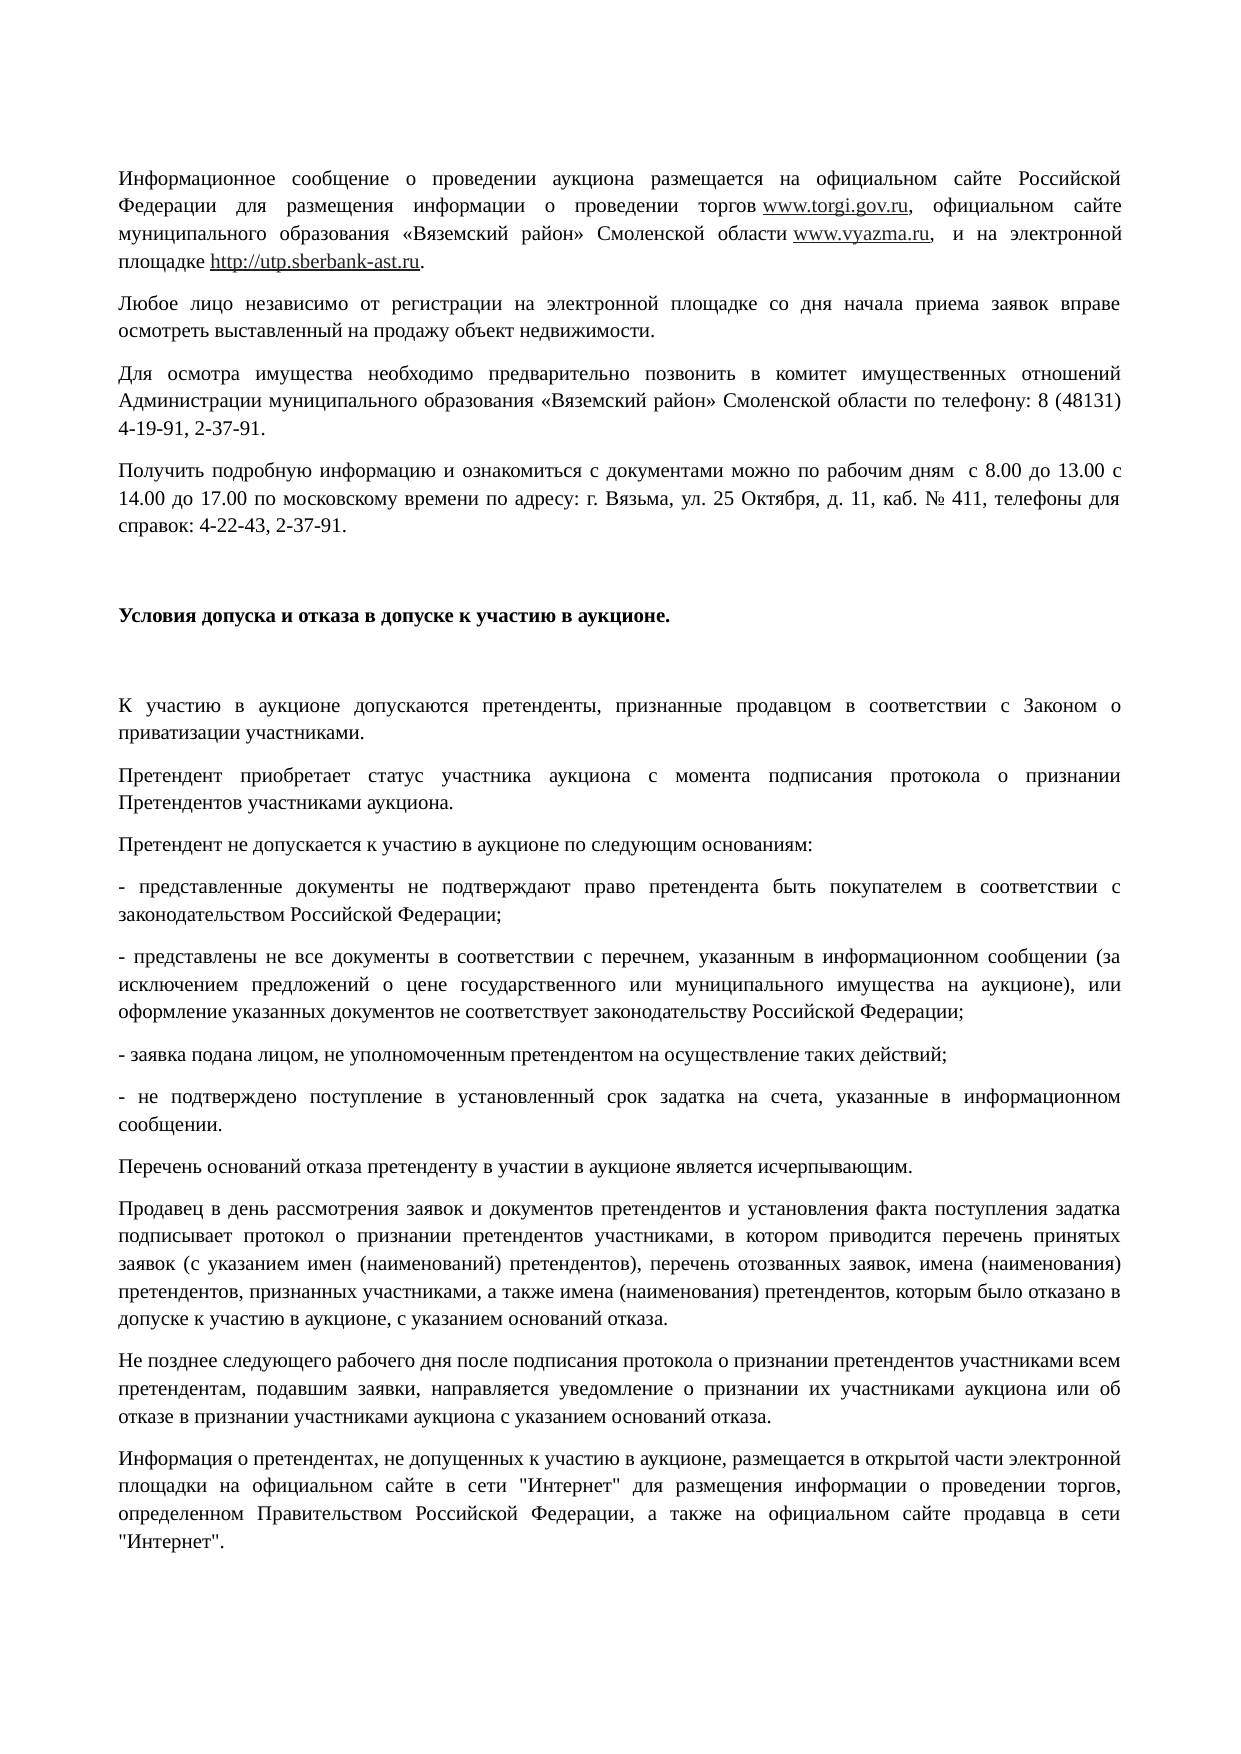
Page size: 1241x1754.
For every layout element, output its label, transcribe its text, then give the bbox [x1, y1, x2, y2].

table_cell Информационное сообщение о проведении аукциона размещается на официальном сайте Российской Федерации для размещения информации о проведении торгов www.torgi.gov.ru, официальном сайте муниципального образования «Вяземский район» Смоленской области www.vyazma.ru, и на электронной площадке http://utp.sberbank-ast.ru. Любое лицо независимо от регистрации на электронной площадке со дня начала приема заявок вправе осмотреть выставленный на продажу объект недвижимости. Для осмотра имущества необходимо предварительно позвонить в комитет имущественных отношений Администрации муниципального образования «Вяземский район» Смоленской области по телефону: 8 (48131) 4-19-91, 2-37-91. Получить подробную информацию и ознакомиться с документами можно по рабочим дням с 8.00 до 13.00 с 14.00 до 17.00 по московскому времени по адресу: г. Вязьма, ул. 25 Октября, д. 11, каб. № 411, телефоны для справок: 4-22-43, 2-37-91. Условия допуска и отказа в допуске к участию в аукционе. К участию в аукционе допускаются претенденты, признанные продавцом в соответствии с Законом о приватизации участниками. Претендент приобретает статус участника аукциона с момента подписания протокола о признании Претендентов участниками аукциона. Претендент не допускается к участию в аукционе по следующим основаниям: - представленные документы не подтверждают право претендента быть покупателем в соответствии с законодательством Российской Федерации; - представлены не все документы в соответствии с перечнем, указанным в информационном сообщении (за исключением предложений о цене государственного или муниципального имущества на аукционе), или оформление указанных документов не соответствует законодательству Российской Федерации; - заявка подана лицом, не уполномоченным претендентом на осуществление таких действий; - не подтверждено поступление в установленный срок задатка на счета, указанные в информационном сообщении. Перечень оснований отказа претенденту в участии в аукционе является исчерпывающим. Продавец в день рассмотрения заявок и документов претендентов и установления факта поступления задатка подписывает протокол о признании претендентов участниками, в котором приводится перечень принятых заявок (с указанием имен (наименований) претендентов), перечень отозванных заявок, имена (наименования) претендентов, признанных участниками, а также имена (наименования) претендентов, которым было отказано в допуске к участию в аукционе, с указанием оснований отказа. Не позднее следующего рабочего дня после подписания протокола о признании претендентов участниками всем претендентам, подавшим заявки, направляется уведомление о признании их участниками аукциона или об отказе в признании участниками аукциона с указанием оснований отказа. Информация о претендентах, не допущенных к участию в аукционе, размещается в открытой части электронной площадки на официальном сайте в сети "Интернет" для размещения информации о проведении торгов, определенном Правительством Российской Федерации, а также на официальном сайте продавца в сети "Интернет". [118, 118, 1122, 1618]
